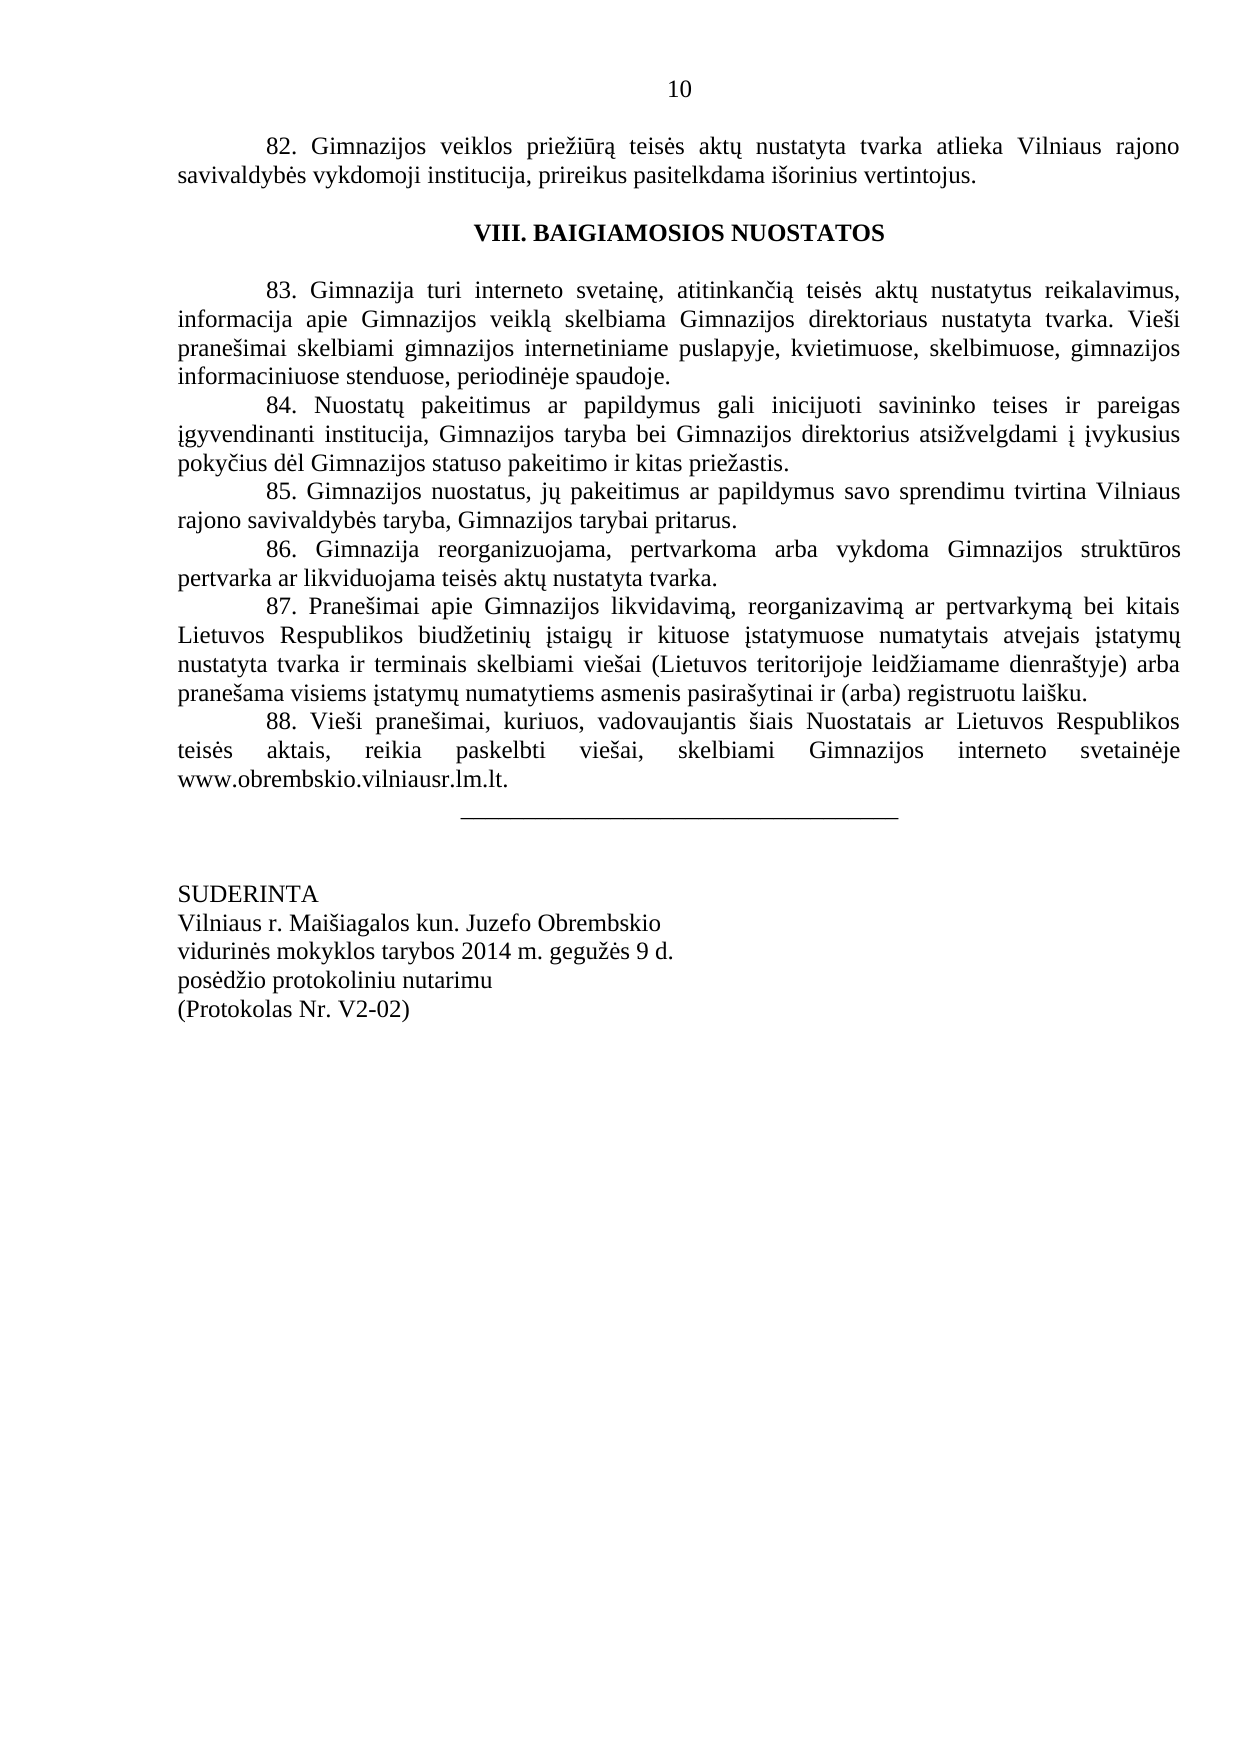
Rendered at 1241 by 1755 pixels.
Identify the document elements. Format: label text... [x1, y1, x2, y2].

text 88. Vieši pranešimai, kuriuos, vadovaujantis šiais Nuostatais ar Lietuvos Respublikos teisės aktais, reikia paskelbti viešai, skelbiami Gimnazijos interneto svetainėje www.obrembskio.vilniausr.lm.lt. [177, 706, 1181, 793]
text posėdžio protokoliniu nutarimu [177, 965, 1181, 994]
text 87. Pranešimai apie Gimnazijos likvidavimą, reorganizavimą ar pertvarkymą bei kitais Lietuvos Respublikos biudžetinių įstaigų ir kituose įstatymuose numatytais atvejais įstatymų nustatyta tvarka ir terminais skelbiami viešai (Lietuvos teritorijoje leidžiamame dienraštyje) arba pranešama visiems įstatymų numatytiems asmenis pasirašytinai ir (arba) registruotu laišku. [177, 591, 1181, 706]
text 86. Gimnazija reorganizuojama, pertvarkoma arba vykdoma Gimnazijos struktūros pertvarka ar likviduojama teisės aktų nustatyta tvarka. [177, 534, 1181, 591]
text VIII. BAIGIAMOSIOS NUOSTATOS [177, 218, 1181, 246]
text Vilniaus r. Maišiagalos kun. Juzefo Obrembskio [177, 908, 1181, 936]
text SUDERINTA [177, 879, 1181, 908]
text 84. Nuostatų pakeitimus ar papildymus gali inicijuoti savininko teises ir pareigas įgyvendinanti institucija, Gimnazijos taryba bei Gimnazijos direktorius atsižvelgdami į įvykusius pokyčius dėl Gimnazijos statuso pakeitimo ir kitas priežastis. [177, 390, 1181, 476]
text ___________________________________ [177, 793, 1181, 821]
text 83. Gimnazija turi interneto svetainę, atitinkančią teisės aktų nustatytus reikalavimus, informacija apie Gimnazijos veiklą skelbiama Gimnazijos direktoriaus nustatyta tvarka. Vieši pranešimai skelbiami gimnazijos internetiniame puslapyje, kvietimuose, skelbimuose, gimnazijos informaciniuose stenduose, periodinėje spaudoje. [177, 275, 1181, 390]
text 85. Gimnazijos nuostatus, jų pakeitimus ar papildymus savo sprendimu tvirtina Vilniaus rajono savivaldybės taryba, Gimnazijos tarybai pritarus. [177, 476, 1181, 534]
text (Protokolas Nr. V2-02) [177, 994, 1181, 1023]
text vidurinės mokyklos tarybos 2014 m. gegužės 9 d. [177, 936, 1181, 965]
text 82. Gimnazijos veiklos priežiūrą teisės aktų nustatyta tvarka atlieka Vilniaus rajono savivaldybės vykdomoji institucija, prireikus pasitelkdama išorinius vertintojus. [177, 131, 1181, 189]
